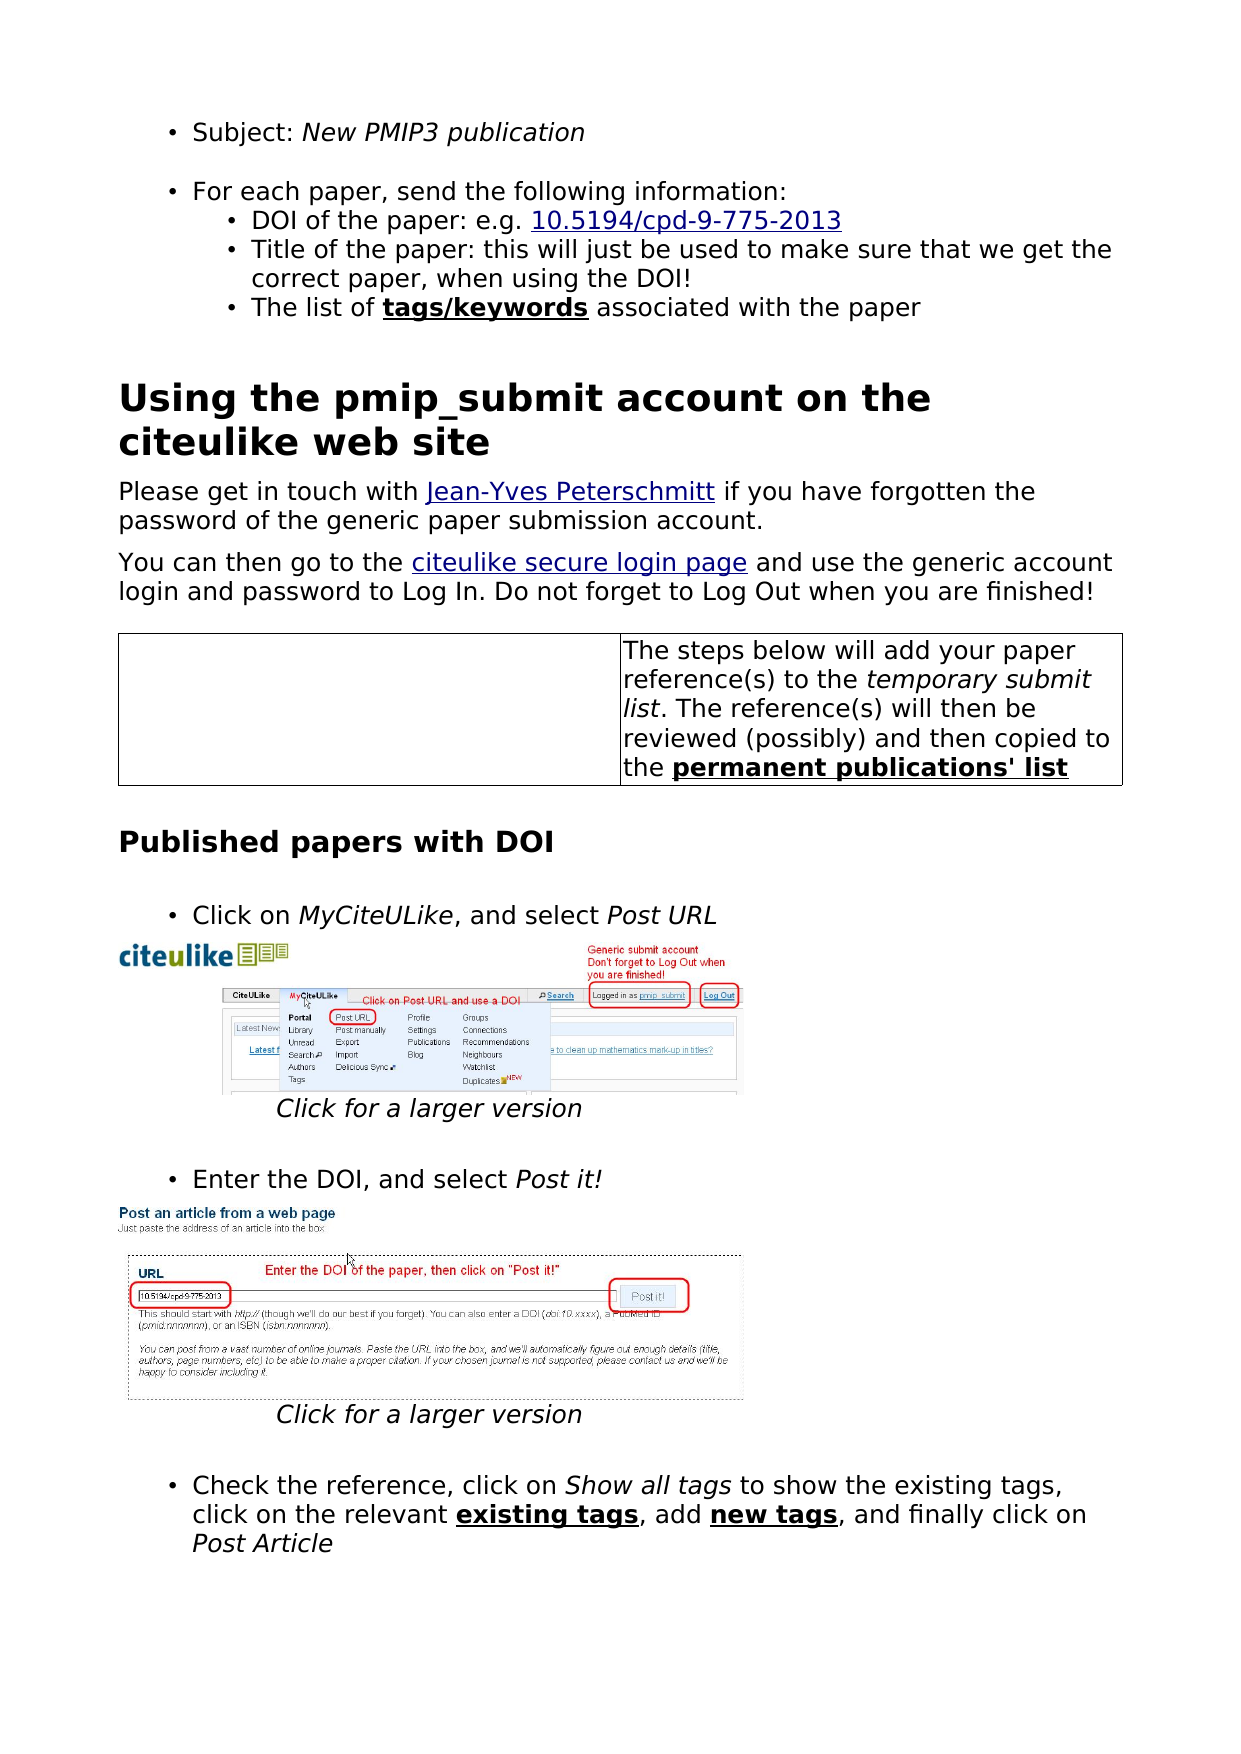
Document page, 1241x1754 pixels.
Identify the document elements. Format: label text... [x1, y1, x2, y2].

list DOI of the paper: e.g. 10.5194/cpd-9-775-2013 [236, 206, 1122, 235]
list Title of the paper: this will just be used to make sure that we get the correct paper, when using the DOI! [236, 235, 1122, 293]
table_header The steps below will add your paper reference(s) to the temporary submit list. The reference(s) will then be reviewed (possibly) and then copied to the permanent publications' list [621, 634, 1122, 785]
list Enter the DOI, and select Post it! [177, 1166, 1122, 1195]
picture [118, 1207, 744, 1400]
text You can then go to the citeulike secure login page and use the generic account login and password to Log In. Do not forget to Log Out when you are finished! [118, 548, 1122, 606]
list The list of tags/keywords associated with the paper [236, 293, 1122, 323]
picture [118, 942, 744, 1095]
text Please get in touch with Jean-Yves Peterschmitt if you have forgotten the password of the generic paper submission account. [118, 477, 1122, 535]
list Check the reference, click on Show all tags to show the existing tags, click on the relevant existing tags, add new tags, and finally click on Post Article [177, 1471, 1122, 1558]
subtitle Published papers with DOI [118, 825, 1122, 859]
text Click for a larger version [118, 1400, 743, 1429]
list Click on MyCiteULike, and select Post URL [177, 901, 1122, 930]
list Subject: New PMIP3 publication [177, 118, 1122, 147]
list For each paper, send the following information: [177, 177, 1122, 206]
subtitle Using the pmip_submit account on the citeulike web site [118, 377, 1122, 464]
text Click for a larger version [118, 1095, 743, 1124]
table_header [119, 634, 620, 785]
